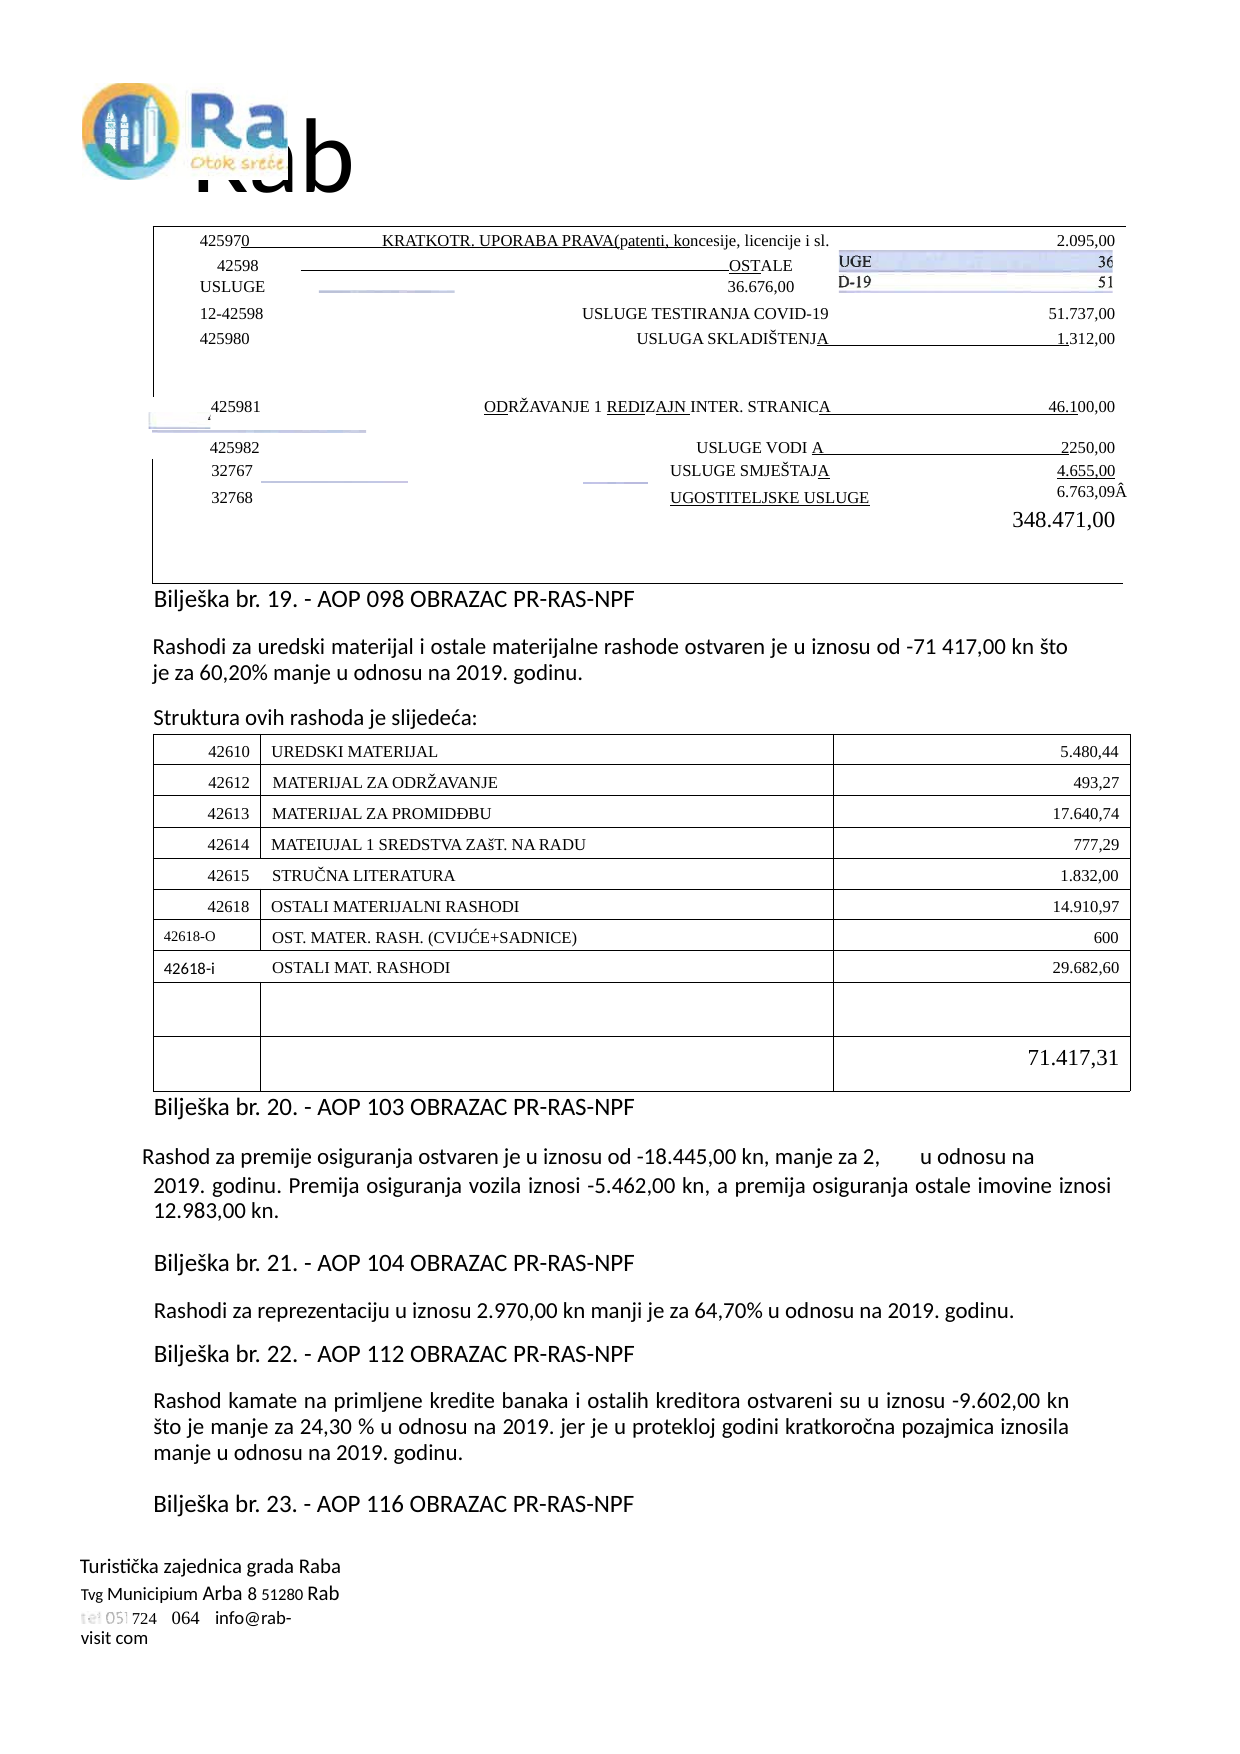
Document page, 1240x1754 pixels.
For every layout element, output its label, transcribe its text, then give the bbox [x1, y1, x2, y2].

text Bilješka br. 20. - AOP 103 OBRAZAC PR-RAS-NPF [153, 1092, 1115, 1122]
table_cell 71.417,31 [834, 1037, 1130, 1091]
table_cell MATEIUJAL 1 SREDSTVA ZAšT. NA RADU [261, 828, 833, 857]
table_cell 42613 [154, 796, 260, 826]
table_header 5.480,44 [834, 735, 1130, 764]
table_cell OSTALI MATERIJALNI RASHODI [261, 890, 833, 919]
table_cell 777,29 [834, 828, 1130, 857]
table_cell 42614 [154, 828, 260, 857]
table_cell 42612 [154, 765, 260, 795]
table_cell 42618-i [154, 951, 260, 982]
table_cell MATERIJAL ZA ODRŽAVANJE [261, 765, 833, 795]
table_cell 42618-O [154, 920, 260, 950]
text Struktura ovih rashoda je slijedeća: [153, 705, 1113, 731]
table_cell OST. MATER. RASH. (CVIJĆE+SADNICE) [261, 920, 833, 950]
table_header 425970 KRATKOTR. UPORABA PRAVA(patenti, koncesije, licencije i sl. 2.095,00 42598 OSTALE USLUGE 36.676,00 12-42598 USLUGE TESTIRANJA COVID-19 51.737,00 425980 USLUGA SKLADIŠTENJA 1.312,00 [154, 227, 1126, 397]
table_header USLUGE SMJEŠTAJA UGOSTITELJSKE USLUGE [153, 459, 970, 583]
text Bilješka br. 23. - AOP 116 OBRAZAC PR-RAS-NPF [153, 1488, 1115, 1519]
text 425981 ODRŽAVANJE 1 REDIZAJN INTER. STRANICA 46.100,00 [133, 397, 1117, 429]
table_cell [261, 983, 833, 1036]
table_cell 42615 [154, 859, 260, 888]
table_cell STRUČNA LITERATURA [260, 859, 833, 888]
text Rashod kamate na primljene kredite banaka i ostalih kreditora ostvareni su u iznosu -9.602,00 kn što je manje za 24,30 % u odnosu na 2019. jer je u protekloj godini kratkoročna pozajmica iznosila manje u odnosu na 2019. godinu. [153, 1388, 1071, 1466]
table_cell [261, 1037, 833, 1091]
table_cell 1.832,00 [834, 859, 1130, 888]
table_cell MATERIJAL ZA PROMIDĐBU [261, 796, 833, 826]
table_header UREDSKI MATERIJAL [261, 735, 833, 764]
table_cell 493,27 [834, 765, 1130, 795]
text 2019. godinu. Premija osiguranja vozila iznosi -5.462,00 kn, a premija osiguranja ostale imovine iznosi 12.983,00 kn. [153, 1172, 1113, 1225]
table_cell 17.640,74 [834, 796, 1130, 826]
table_cell 14.910,97 [834, 890, 1130, 919]
text Rashodi za reprezentaciju u iznosu 2.970,00 kn manji je za 64,70% u odnosu na 2019. godinu. [153, 1297, 1113, 1323]
table_cell [154, 1037, 260, 1091]
text Bilješka br. 22. - AOP 112 OBRAZAC PR-RAS-NPF [153, 1338, 1115, 1369]
text 425982 USLUGE VODI A 2250,00 [133, 437, 1117, 457]
text Bilješka br. 21. - AOP 104 OBRAZAC PR-RAS-NPF [153, 1247, 1115, 1278]
table_cell [834, 983, 1130, 1036]
table_cell OSTALI MAT. RASHODI [260, 951, 833, 982]
table_cell [154, 983, 260, 1036]
table_header 42610 [154, 735, 260, 764]
table_cell 42618 [154, 890, 260, 919]
text Rashod za premije osiguranja ostvaren je u iznosu od -18.445,00 kn, manje za 2, u odnosu na [133, 1144, 1115, 1170]
table_cell 600 [834, 920, 1130, 950]
text Bilješka br. 19. - AOP 098 OBRAZAC PR-RAS-NPF [153, 584, 1115, 614]
table_cell 29.682,60 [834, 951, 1130, 982]
text Rashodi za uredski materijal i ostale materijalne rashode ostvaren je u iznosu od -71 417,00 kn što je za 60,20% manje u odnosu na 2019. godinu. [152, 634, 1071, 686]
table_header 4.655,00 6.763,09Â 348.471,00 [970, 459, 1123, 583]
